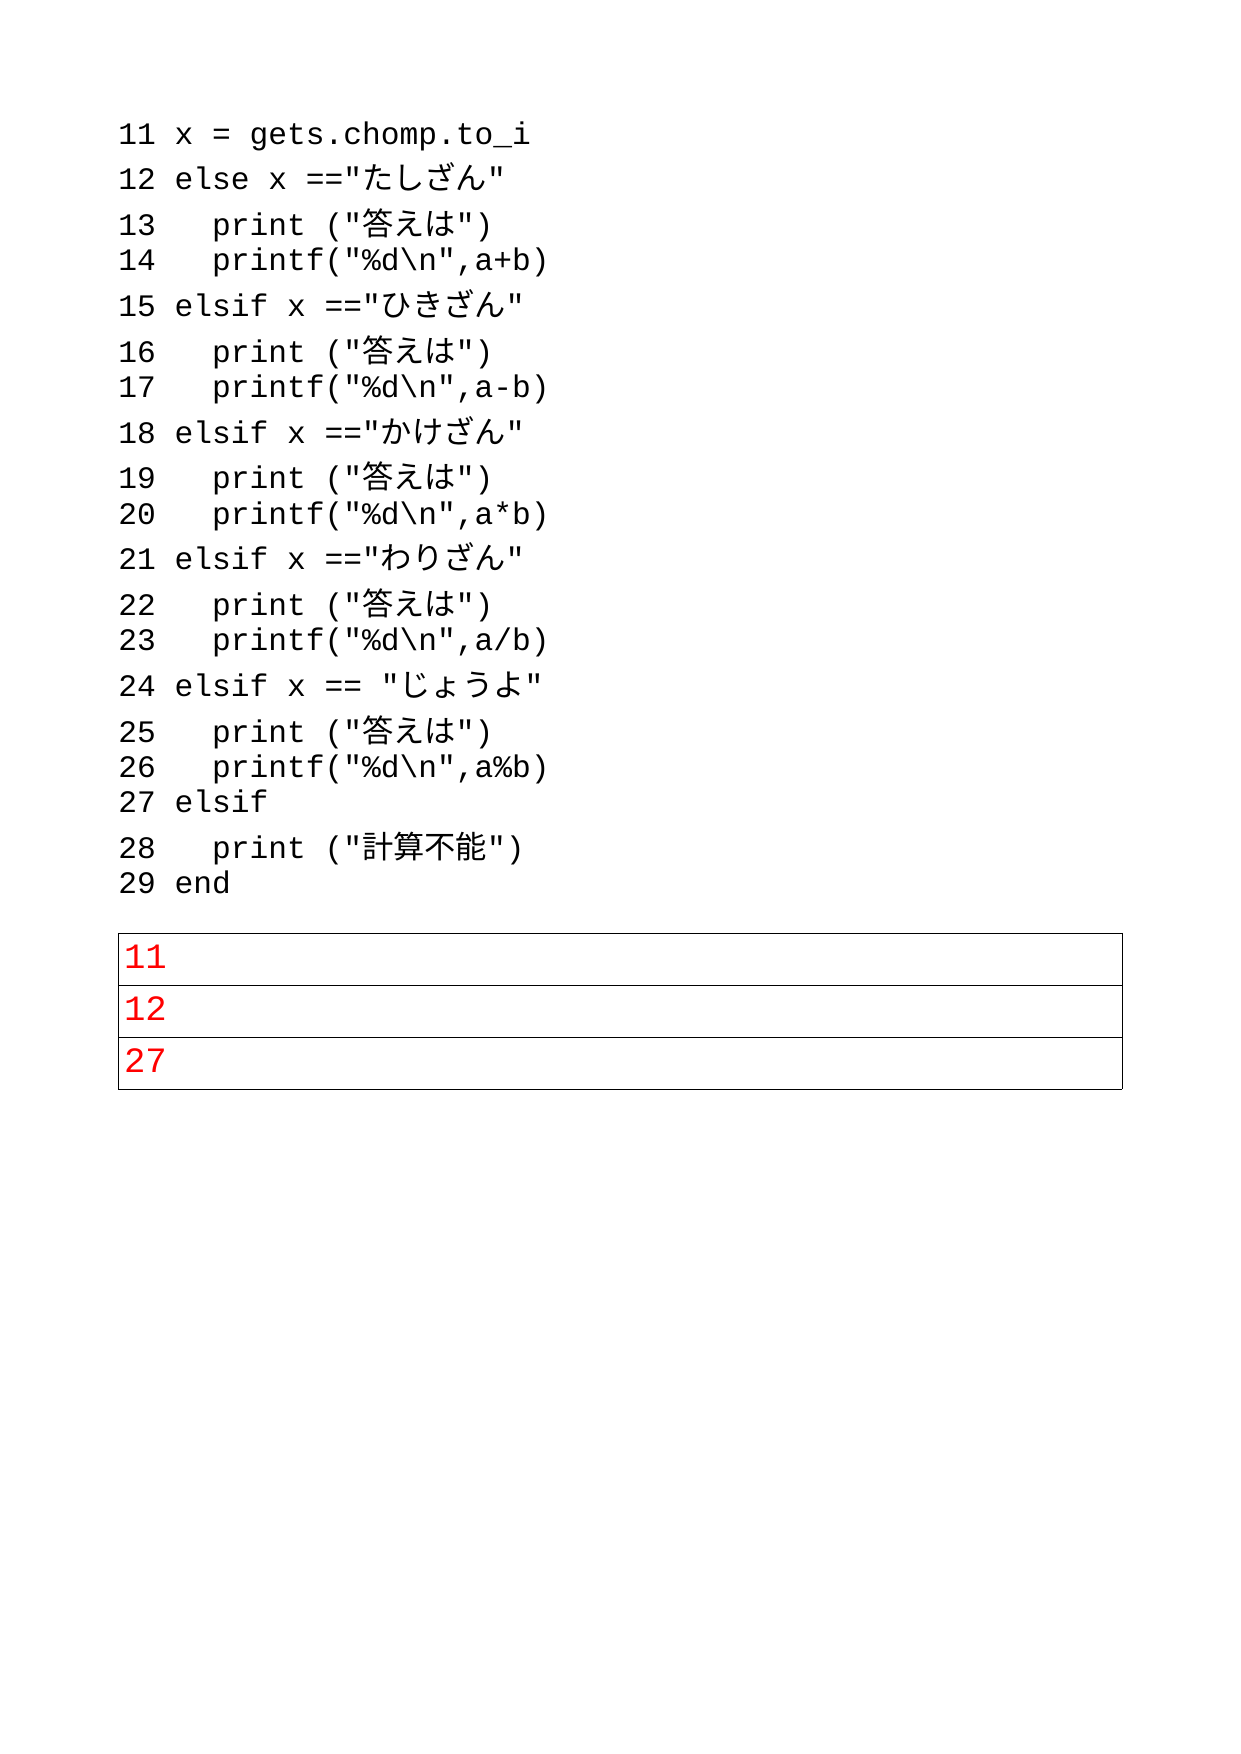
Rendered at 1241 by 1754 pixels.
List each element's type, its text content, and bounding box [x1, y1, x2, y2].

text 23 printf("%d\n",a/b) [118, 625, 1122, 660]
text 20 printf("%d\n",a*b) [118, 498, 1122, 533]
text 28 print ("計算不能") [118, 822, 1122, 868]
text 19 print ("答えは") [118, 452, 1122, 498]
text 22 print ("答えは") [118, 579, 1122, 625]
text 26 printf("%d\n",a%b) [118, 751, 1122, 787]
text 29 end [118, 868, 1122, 903]
text 14 printf("%d\n",a+b) [118, 245, 1122, 280]
text 16 print ("答えは") [118, 326, 1122, 371]
text 18 elsif x =="かけざん" [118, 407, 1122, 452]
text 15 elsif x =="ひきざん" [118, 280, 1122, 326]
text 12 else x =="たしざん" [118, 153, 1122, 199]
text 25 print ("答えは") [118, 706, 1122, 751]
table_cell 12 [119, 986, 1122, 1037]
text 13 print ("答えは") [118, 199, 1122, 245]
text 17 printf("%d\n",a-b) [118, 371, 1122, 407]
table_header 11 [119, 934, 1122, 985]
text 21 elsif x =="わりざん" [118, 533, 1122, 579]
text 27 elsif [118, 787, 1122, 822]
table_cell 27 [119, 1038, 1122, 1088]
text 11 x = gets.chomp.to_i [118, 118, 1122, 153]
text 24 elsif x == "じょうよ" [118, 660, 1122, 706]
